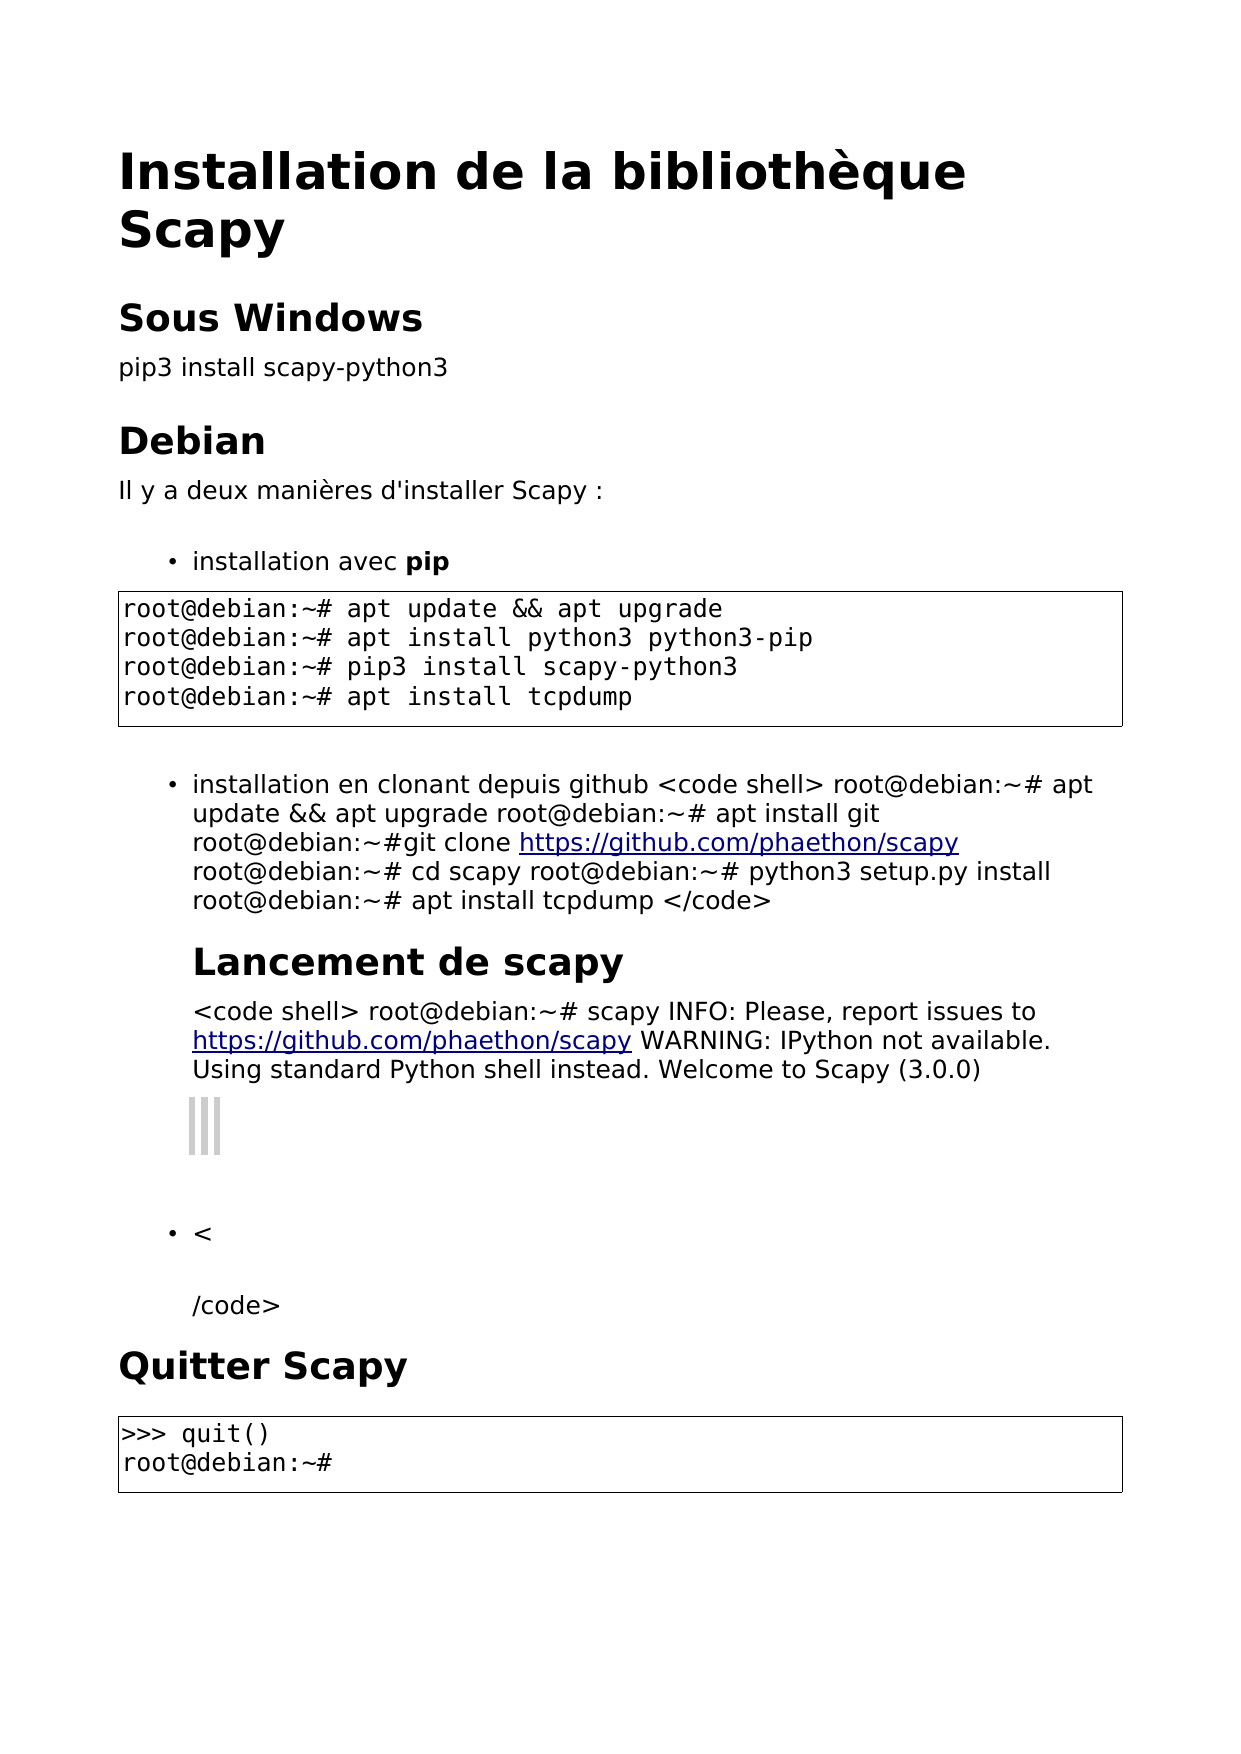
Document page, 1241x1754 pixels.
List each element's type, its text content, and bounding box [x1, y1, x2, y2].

list /code> [177, 1291, 1122, 1320]
subtitle Sous Windows [118, 297, 1122, 341]
text pip3 install scapy-python3 [118, 353, 1122, 382]
list < [177, 1220, 1122, 1249]
subtitle Lancement de scapy [177, 941, 1122, 984]
table_header [195, 1097, 201, 1155]
list installation en clonant depuis github <code shell> root@debian:~# apt update && apt upgrade root@debian:~# apt install git root@debian:~#git clone https://github.com/phaethon/scapy root@debian:~# cd scapy root@debian:~# python3 setup.py install root@debian:~# apt install tcpdump </code> [177, 770, 1122, 916]
table_header [1101, 1097, 1113, 1155]
list <code shell> root@debian:~# scapy INFO: Please, report issues to https://github.com/phaethon/scapy WARNING: IPython not available. Using standard Python shell instead. Welcome to Scapy (3.0.0) [177, 997, 1122, 1084]
table_header root@debian:~# apt update && apt upgrade root@debian:~# apt install python3 python3-pip root@debian:~# pip3 install scapy-python3 root@debian:~# apt install tcpdump [119, 592, 1122, 726]
table_header [220, 1097, 1101, 1155]
table_header >>> quit() root@debian:~# [119, 1417, 1122, 1492]
list installation avec pip [177, 547, 1122, 576]
subtitle Installation de la bibliothèque Scapy [118, 143, 1122, 259]
table_header [208, 1097, 214, 1155]
subtitle Debian [118, 420, 1122, 463]
text Il y a deux manières d'installer Scapy : [118, 476, 1122, 505]
subtitle Quitter Scapy [118, 1345, 1122, 1389]
table_header [1113, 1097, 1126, 1155]
